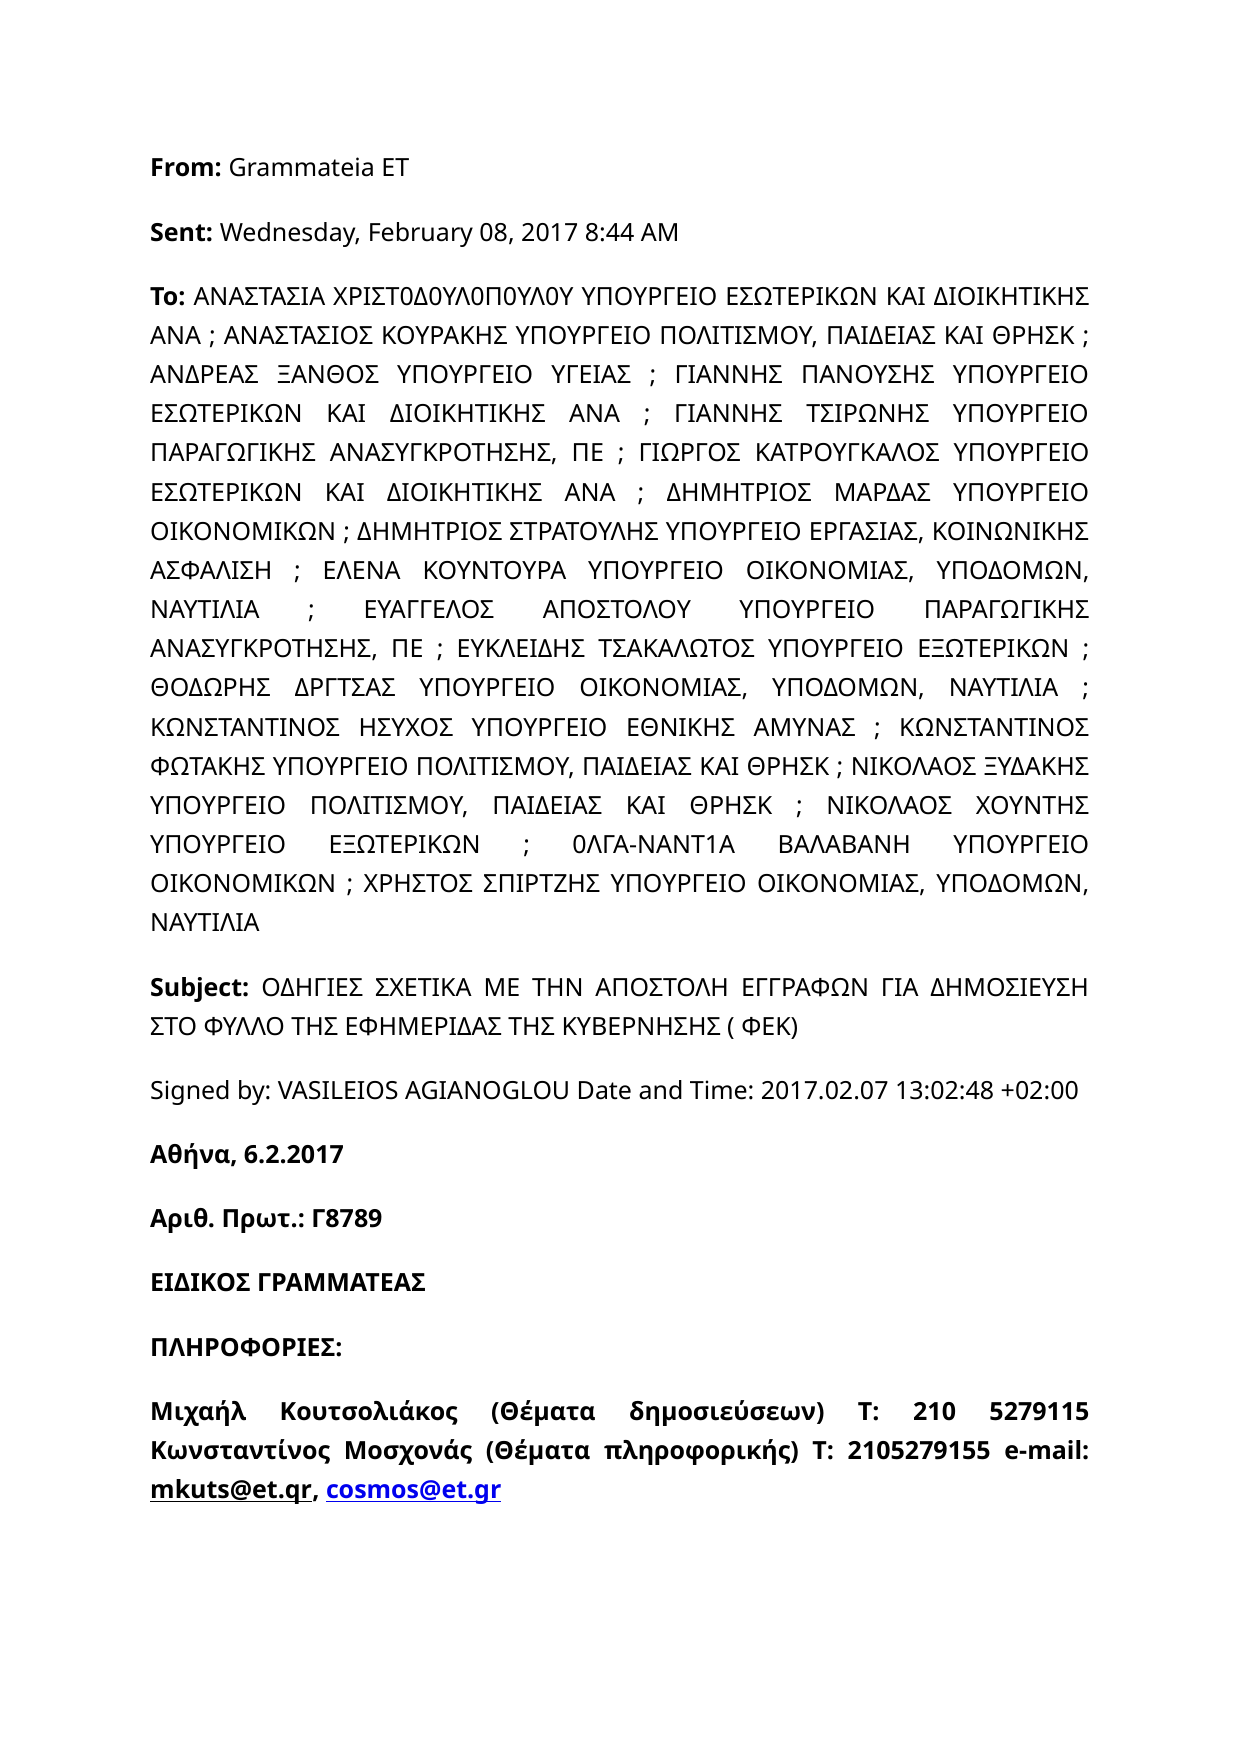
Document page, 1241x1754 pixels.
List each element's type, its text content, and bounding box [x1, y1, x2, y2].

text Αριθ. Πρωτ.: Γ8789 [150, 1201, 1090, 1235]
text Αθήνα, 6.2.2017 [150, 1137, 1090, 1171]
text ΕΙΔΙΚΟΣ ΓΡΑΜΜΑΤΕΑΣ [150, 1265, 1090, 1299]
text Subject: ΟΔΗΓΙΕΣ ΣΧΕΤΙΚΑ ΜΕ ΤΗΝ ΑΠΟΣΤΟΛΗ ΕΓΓΡΑΦΩΝ ΓΙΑ ΔΗΜΟΣΙΕΥΣΗ ΣΤΟ ΦΥΛΛΟ ΤΗΣ ΕΦΗΜΕΡΙΔΑΣ ΤΗΣ ΚΥΒΕΡΝΗΣΗΣ ( ΦΕΚ) [150, 969, 1090, 1042]
text Signed by: VASILEIOS AGIANOGLOU Date and Time: 2017.02.07 13:02:48 +02:00 [150, 1072, 1090, 1107]
text From: Grammateia ET [150, 150, 1090, 184]
text Sent: Wednesday, February 08, 2017 8:44 AM [150, 214, 1090, 248]
text ΠΛΗΡΟΦΟΡΙΕΣ: [150, 1329, 1090, 1363]
text To: ΑΝΑΣΤΑΣΙΑ ΧΡΙΣΤ0Δ0ΥΛ0Π0ΥΛ0Υ ΥΠΟΥΡΓΕΙΟ ΕΣΩΤΕΡΙΚΩΝ ΚΑΙ ΔΙΟΙΚΗΤΙΚΗΣ ANA ; ΑΝΑΣΤΑΣΙΟΣ ΚΟΥΡΑΚΗΣ ΥΠΟΥΡΓΕΙΟ ΠΟΛΙΤΙΣΜΟΥ, ΠΑΙΔΕΙΑΣ ΚΑΙ ΘΡΗΣΚ ; ΑΝΔΡΕΑΣ ΞΑΝΘΟΣ ΥΠΟΥΡΓΕΙΟ ΥΓΕΙΑΣ ; ΓΙΑΝΝΗΣ ΠΑΝΟΥΣΗΣ ΥΠΟΥΡΓΕΙΟ ΕΣΩΤΕΡΙΚΩΝ ΚΑΙ ΔΙΟΙΚΗΤΙΚΗΣ ΑΝΑ ; ΓΙΑΝΝΗΣ ΤΣΙΡΩΝΗΣ ΥΠΟΥΡΓΕΙΟ ΠΑΡΑΓΩΓΙΚΗΣ ΑΝΑΣΥΓΚΡΟΤΗΣΗΣ, ΠΕ ; ΓΙΩΡΓΟΣ ΚΑΤΡΟΥΓΚΑΛΟΣ ΥΠΟΥΡΓΕΙΟ ΕΣΩΤΕΡΙΚΩΝ ΚΑΙ ΔΙΟΙΚΗΤΙΚΗΣ ΑΝΑ ; ΔΗΜΗΤΡΙΟΣ ΜΑΡΔΑΣ ΥΠΟΥΡΓΕΙΟ ΟΙΚΟΝΟΜΙΚΩΝ ; ΔΗΜΗΤΡΙΟΣ ΣΤΡΑΤΟΥΛΗΣ ΥΠΟΥΡΓΕΙΟ ΕΡΓΑΣΙΑΣ, ΚΟΙΝΩΝΙΚΗΣ ΑΣΦΑΛΙΣΗ ; ΕΛΕΝΑ ΚΟΥΝΤΟΥΡΑ ΥΠΟΥΡΓΕΙΟ ΟΙΚΟΝΟΜΙΑΣ, ΥΠΟΔΟΜΩΝ, ΝΑΥΤΙΛΙΑ ; ΕΥΑΓΓΕΛΟΣ ΑΠΟΣΤΟΛΟΥ ΥΠΟΥΡΓΕΙΟ ΠΑΡΑΓΩΓΙΚΗΣ ΑΝΑΣΥΓΚΡΟΤΗΣΗΣ, ΠΕ ; ΕΥΚΛΕΙΔΗΣ ΤΣΑΚΑΛΩΤΟΣ ΥΠΟΥΡΓΕΙΟ ΕΞΩΤΕΡΙΚΩΝ ; ΘΟΔΩΡΗΣ ΔΡΓΤΣΑΣ ΥΠΟΥΡΓΕΙΟ ΟΙΚΟΝΟΜΙΑΣ, ΥΠΟΔΟΜΩΝ, ΝΑΥΤΙΛΙΑ ; ΚΩΝΣΤΑΝΤΙΝΟΣ ΗΣΥΧΟΣ ΥΠΟΥΡΓΕΙΟ ΕΘΝΙΚΗΣ ΑΜΥΝΑΣ ; ΚΩΝΣΤΑΝΤΙΝΟΣ ΦΩΤΑΚΗΣ ΥΠΟΥΡΓΕΙΟ ΠΟΛΙΤΙΣΜΟΥ, ΠΑΙΔΕΙΑΣ ΚΑΙ ΘΡΗΣΚ ; ΝΙΚΟΛΑΟΣ ΞΥΔΑΚΗΣ ΥΠΟΥΡΓΕΙΟ ΠΟΛΙΤΙΣΜΟΥ, ΠΑΙΔΕΙΑΣ ΚΑΙ ΘΡΗΣΚ ; ΝΙΚΟΛΑΟΣ ΧΟΥΝΤΗΣ ΥΠΟΥΡΓΕΙΟ ΕΞΩΤΕΡΙΚΩΝ ; 0ΛΓΑ-ΝΑΝΤ1Α ΒΑΛΑΒΑΝΗ ΥΠΟΥΡΓΕΙΟ ΟΙΚΟΝΟΜΙΚΩΝ ; ΧΡΗΣΤΟΣ ΣΠΙΡΤΖΗΣ ΥΠΟΥΡΓΕΙΟ ΟΙΚΟΝΟΜΙΑΣ, ΥΠΟΔΟΜΩΝ, ΝΑΥΤΙΛΙΑ [150, 278, 1090, 939]
text Μιχαήλ Κουτσολιάκος (Θέματα δημοσιεύσεων) Τ: 210 5279115 Κωνσταντίνος Μοσχονάς (Θέματα πληροφορικής) Τ: 2105279155 e-mail: mkuts@et.qr, cosmos@et.gr [150, 1393, 1090, 1506]
